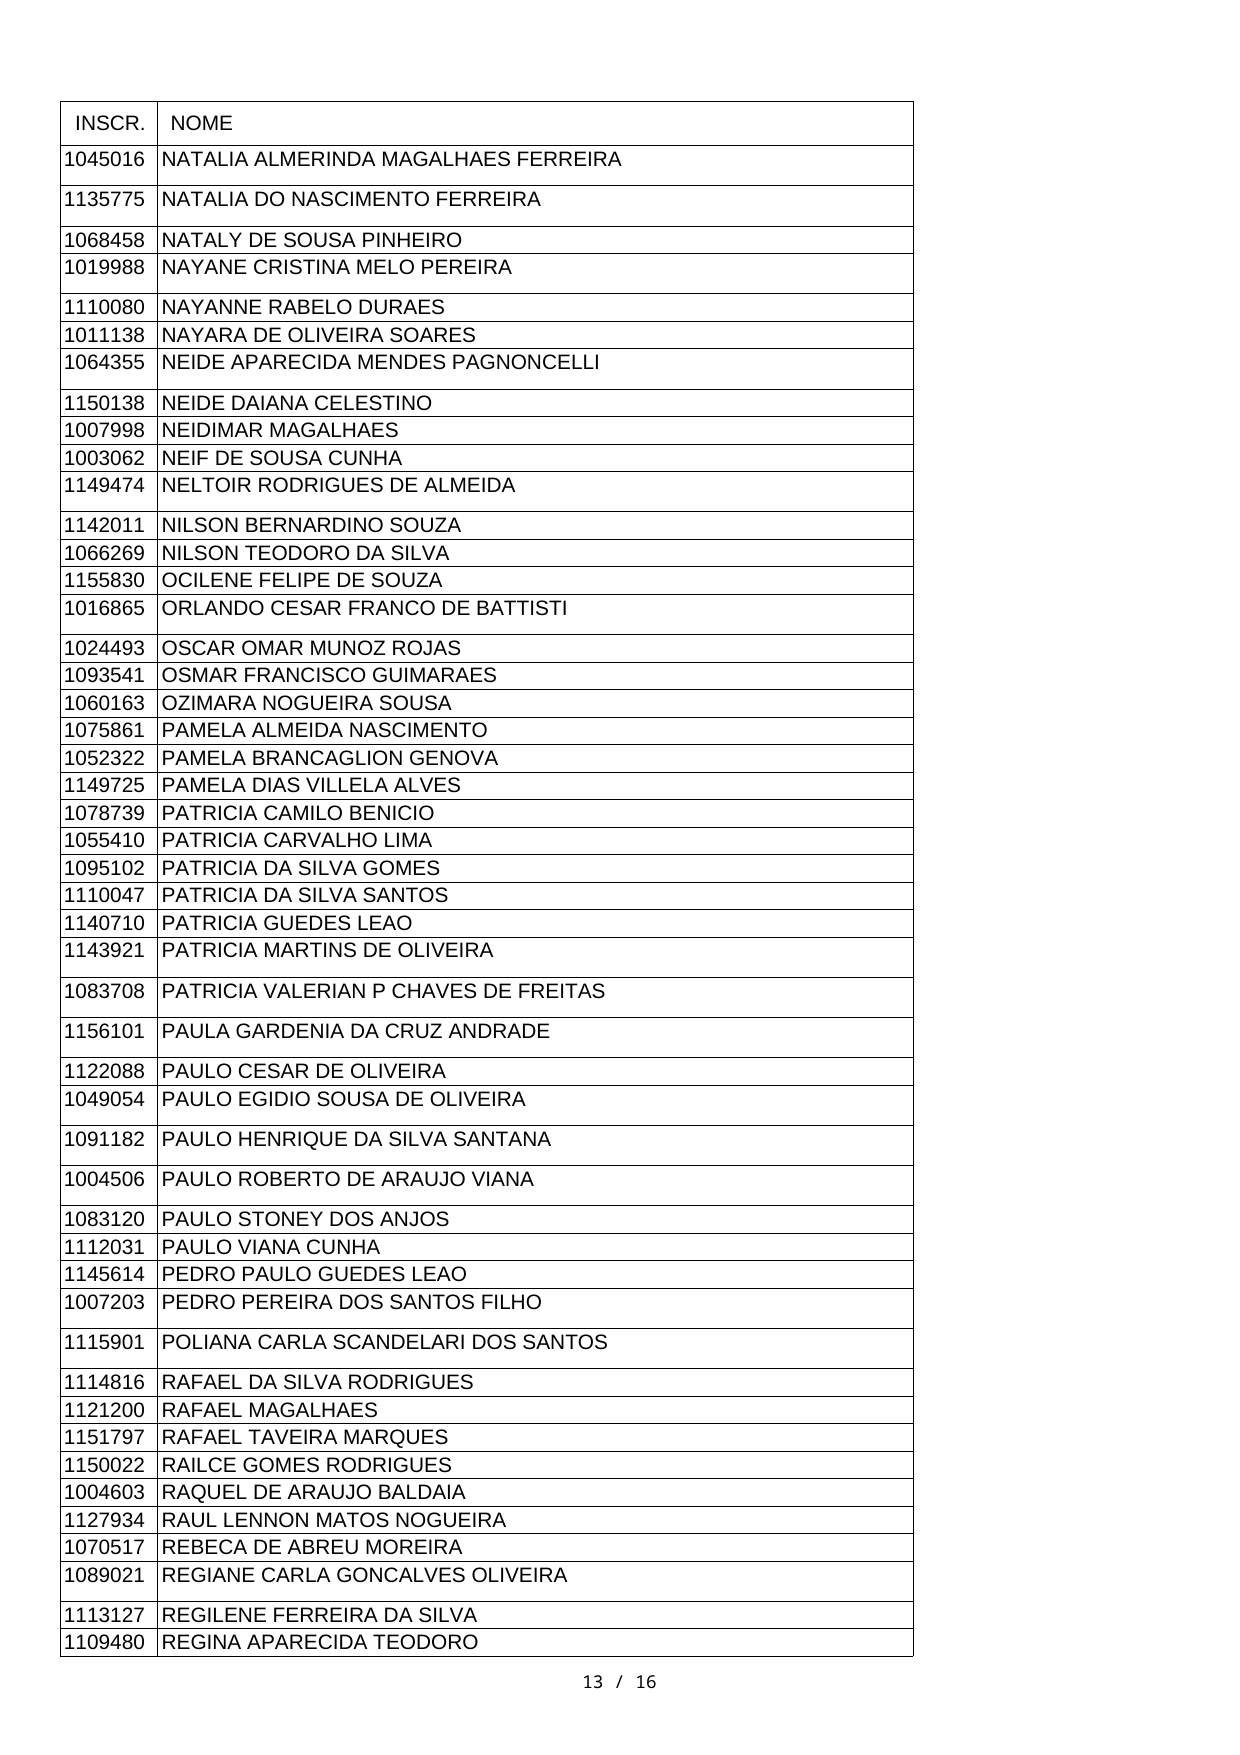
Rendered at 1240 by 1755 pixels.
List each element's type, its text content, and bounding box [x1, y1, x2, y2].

table_cell OSMAR FRANCISCO GUIMARAES [158, 663, 913, 689]
table_cell NATALIA DO NASCIMENTO FERREIRA [158, 186, 913, 226]
table_cell 1016865 [61, 595, 157, 634]
table_cell PAULA GARDENIA DA CRUZ ANDRADE [158, 1018, 913, 1057]
table_cell 1121200 [61, 1397, 157, 1423]
table_cell 1142011 [61, 512, 157, 539]
table_cell 1150138 [61, 390, 157, 416]
table_cell 1155830 [61, 567, 157, 594]
table_cell 1156101 [61, 1018, 157, 1057]
table_cell 1149474 [61, 472, 157, 511]
table_cell PAULO CESAR DE OLIVEIRA [158, 1058, 913, 1084]
table_cell PAULO STONEY DOS ANJOS [158, 1206, 913, 1233]
table_cell 1007998 [61, 417, 157, 443]
table_cell 1095102 [61, 855, 157, 881]
table_cell 1110047 [61, 883, 157, 909]
table_cell 1135775 [61, 186, 157, 226]
table_cell 1114816 [61, 1369, 157, 1396]
table_cell 1045016 [61, 146, 157, 185]
table_cell RAUL LENNON MATOS NOGUEIRA [158, 1507, 913, 1533]
table_cell 1052322 [61, 745, 157, 771]
table_cell 1113127 [61, 1602, 157, 1628]
table_cell 1109480 [61, 1629, 157, 1656]
table_cell ORLANDO CESAR FRANCO DE BATTISTI [158, 595, 913, 634]
table_cell PATRICIA MARTINS DE OLIVEIRA [158, 938, 913, 977]
table_cell 1011138 [61, 322, 157, 348]
table_cell PAULO HENRIQUE DA SILVA SANTANA [158, 1126, 913, 1165]
table_cell 1151797 [61, 1424, 157, 1451]
table_cell 1115901 [61, 1329, 157, 1368]
table_cell PEDRO PEREIRA DOS SANTOS FILHO [158, 1289, 913, 1328]
table_cell NEIDE APARECIDA MENDES PAGNONCELLI [158, 349, 913, 388]
table_cell 1004506 [61, 1166, 157, 1205]
table_cell REGIANE CARLA GONCALVES OLIVEIRA [158, 1562, 913, 1601]
table_cell 1127934 [61, 1507, 157, 1533]
table_cell PATRICIA DA SILVA SANTOS [158, 883, 913, 909]
table_cell NEIDIMAR MAGALHAES [158, 417, 913, 443]
table_cell 1083708 [61, 978, 157, 1017]
table_cell 1110080 [61, 294, 157, 321]
table_cell 1083120 [61, 1206, 157, 1233]
table_cell 1145614 [61, 1261, 157, 1288]
table_cell 1019988 [61, 254, 157, 293]
table_cell 1064355 [61, 349, 157, 388]
table_cell NAYANNE RABELO DURAES [158, 294, 913, 321]
table_cell OSCAR OMAR MUNOZ ROJAS [158, 635, 913, 661]
table_cell REBECA DE ABREU MOREIRA [158, 1534, 913, 1561]
table_cell OZIMARA NOGUEIRA SOUSA [158, 690, 913, 716]
table_cell 1003062 [61, 445, 157, 471]
table_cell PATRICIA CARVALHO LIMA [158, 828, 913, 854]
table_cell NAYARA DE OLIVEIRA SOARES [158, 322, 913, 348]
table_cell PAULO VIANA CUNHA [158, 1234, 913, 1260]
table_cell 1060163 [61, 690, 157, 716]
table_cell PATRICIA VALERIAN P CHAVES DE FREITAS [158, 978, 913, 1017]
table_cell 1024493 [61, 635, 157, 661]
table_cell NATALIA ALMERINDA MAGALHAES FERREIRA [158, 146, 913, 185]
table_cell 1112031 [61, 1234, 157, 1260]
table_cell PAMELA DIAS VILLELA ALVES [158, 773, 913, 799]
table_cell NILSON TEODORO DA SILVA [158, 540, 913, 566]
table_cell RAFAEL MAGALHAES [158, 1397, 913, 1423]
table_cell 1143921 [61, 938, 157, 977]
table_cell 1049054 [61, 1086, 157, 1125]
table_cell NILSON BERNARDINO SOUZA [158, 512, 913, 539]
table_cell PAULO EGIDIO SOUSA DE OLIVEIRA [158, 1086, 913, 1125]
table_cell PATRICIA GUEDES LEAO [158, 910, 913, 936]
table_cell 1070517 [61, 1534, 157, 1561]
table_cell 1089021 [61, 1562, 157, 1601]
table_cell PAULO ROBERTO DE ARAUJO VIANA [158, 1166, 913, 1205]
table_cell PATRICIA DA SILVA GOMES [158, 855, 913, 881]
table_cell 1004603 [61, 1479, 157, 1506]
table_cell NAYANE CRISTINA MELO PEREIRA [158, 254, 913, 293]
table_cell PAMELA ALMEIDA NASCIMENTO [158, 718, 913, 744]
table_cell OCILENE FELIPE DE SOUZA [158, 567, 913, 594]
table_header INSCR. [61, 102, 157, 145]
table_cell 1055410 [61, 828, 157, 854]
table_cell 1068458 [61, 227, 157, 253]
table_cell RAQUEL DE ARAUJO BALDAIA [158, 1479, 913, 1506]
table_cell REGILENE FERREIRA DA SILVA [158, 1602, 913, 1628]
table_cell NATALY DE SOUSA PINHEIRO [158, 227, 913, 253]
table_cell NEIF DE SOUSA CUNHA [158, 445, 913, 471]
table_cell 1078739 [61, 800, 157, 826]
table_cell 1093541 [61, 663, 157, 689]
table_cell POLIANA CARLA SCANDELARI DOS SANTOS [158, 1329, 913, 1368]
table_cell PEDRO PAULO GUEDES LEAO [158, 1261, 913, 1288]
table_cell 1066269 [61, 540, 157, 566]
table_cell RAFAEL TAVEIRA MARQUES [158, 1424, 913, 1451]
table_cell PATRICIA CAMILO BENICIO [158, 800, 913, 826]
table_cell 1140710 [61, 910, 157, 936]
table_cell 1150022 [61, 1452, 157, 1478]
table_cell RAFAEL DA SILVA RODRIGUES [158, 1369, 913, 1396]
table_header NOME [158, 102, 913, 145]
table_cell 1091182 [61, 1126, 157, 1165]
table_cell NELTOIR RODRIGUES DE ALMEIDA [158, 472, 913, 511]
table_cell 1122088 [61, 1058, 157, 1084]
table_cell PAMELA BRANCAGLION GENOVA [158, 745, 913, 771]
table_cell REGINA APARECIDA TEODORO [158, 1629, 913, 1656]
table_cell NEIDE DAIANA CELESTINO [158, 390, 913, 416]
table_cell RAILCE GOMES RODRIGUES [158, 1452, 913, 1478]
table_cell 1149725 [61, 773, 157, 799]
table_cell 1007203 [61, 1289, 157, 1328]
table_cell 1075861 [61, 718, 157, 744]
